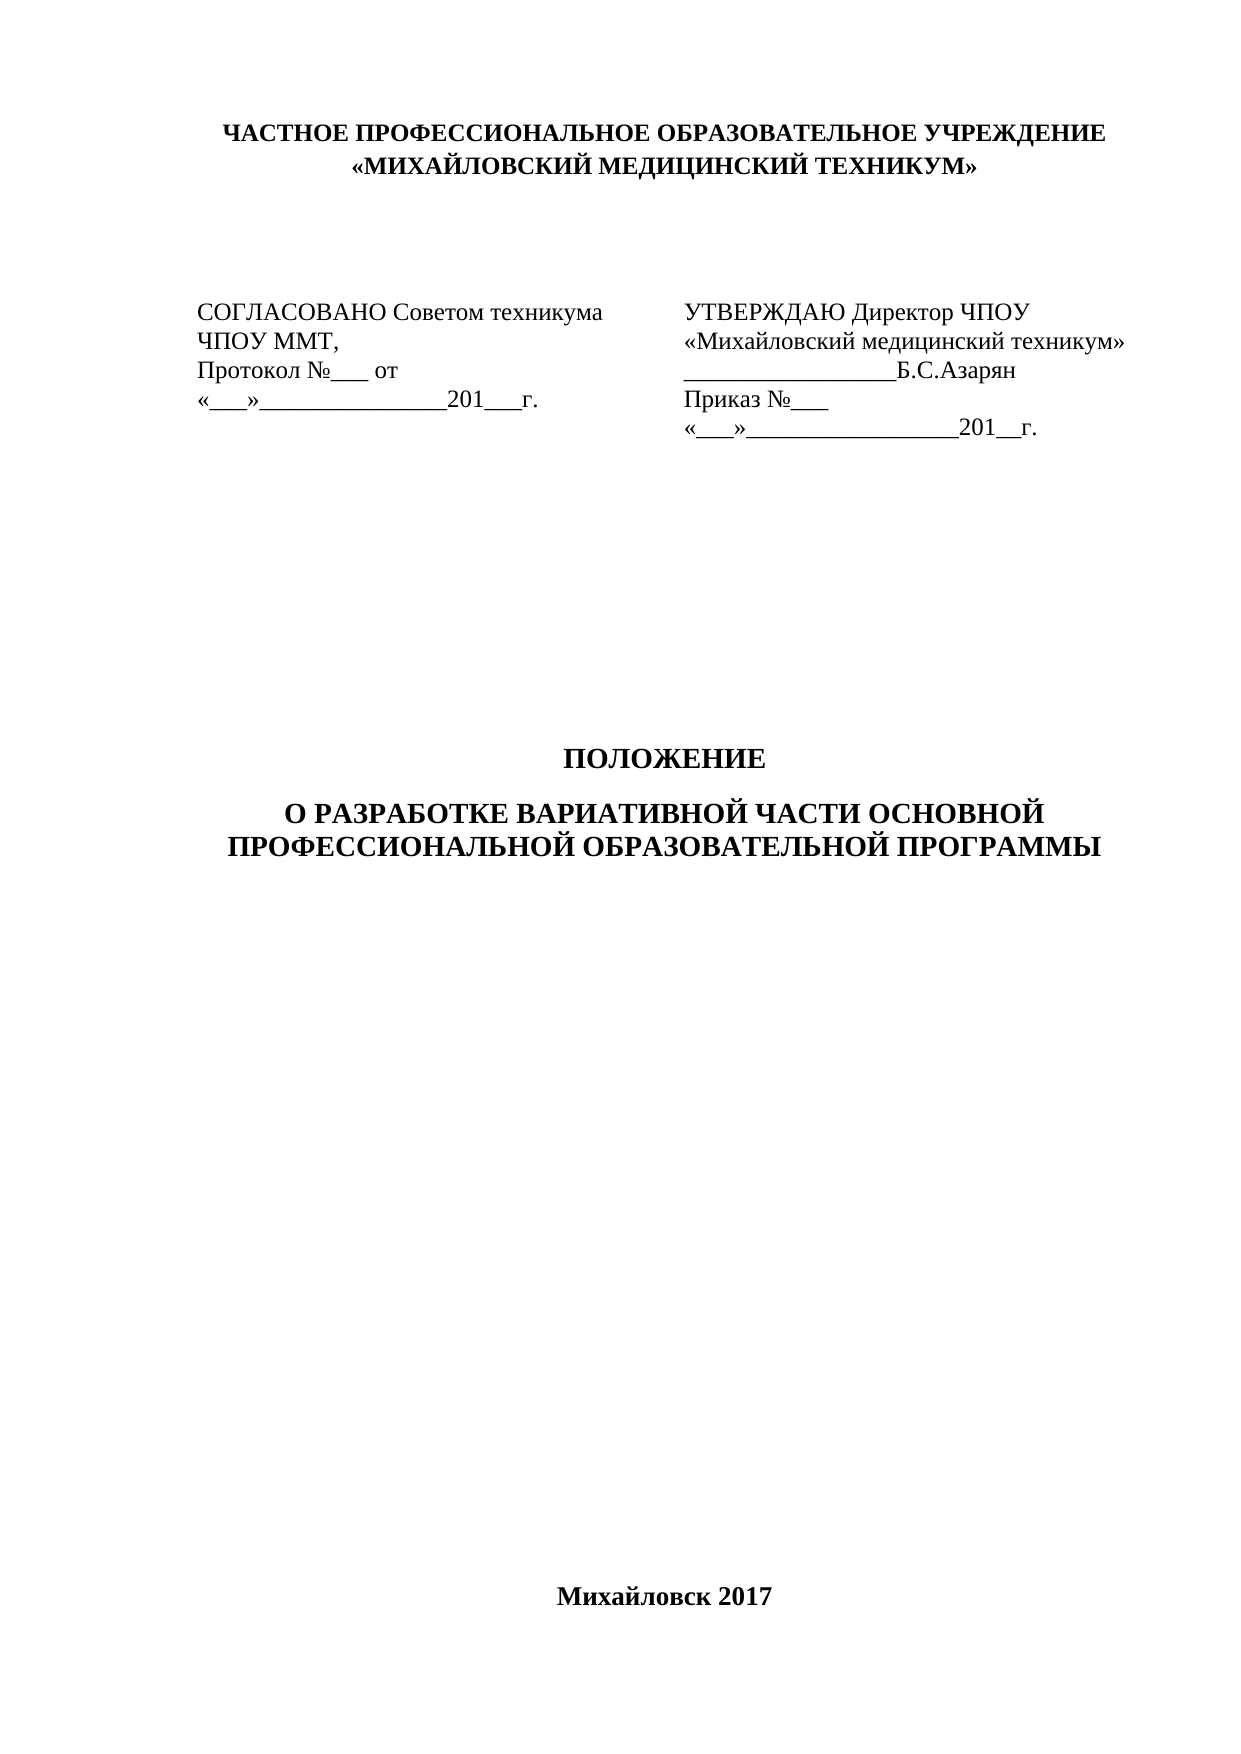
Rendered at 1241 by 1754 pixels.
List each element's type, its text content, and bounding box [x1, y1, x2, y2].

text ЧАСТНОЕ ПРОФЕССИОНАЛЬНОЕ ОБРАЗОВАТЕЛЬНОЕ УЧРЕЖДЕНИЕ [177, 118, 1152, 147]
text «МИХАЙЛОВСКИЙ МЕДИЦИНСКИЙ ТЕХНИКУМ» [177, 151, 1152, 180]
text О РАЗРАБОТКЕ ВАРИАТИВНОЙ ЧАСТИ ОСНОВНОЙ ПРОФЕССИОНАЛЬНОЙ ОБРАЗОВАТЕЛЬНОЙ ПРОГРАММЫ [177, 796, 1152, 863]
table_header УТВЕРЖДАЮ Директор ЧПОУ «Михайловский медицинский техникум» _________________Б.С.Азарян Приказ №___ «___»_________________201__г. [672, 298, 1153, 470]
text ПОЛОЖЕНИЕ [177, 741, 1152, 775]
table_header СОГЛАСОВАНО Советом техникума ЧПОУ ММТ, Протокол №___ от «___»_______________201___г. [186, 298, 672, 470]
text Михайловск 2017 [177, 1580, 1152, 1611]
